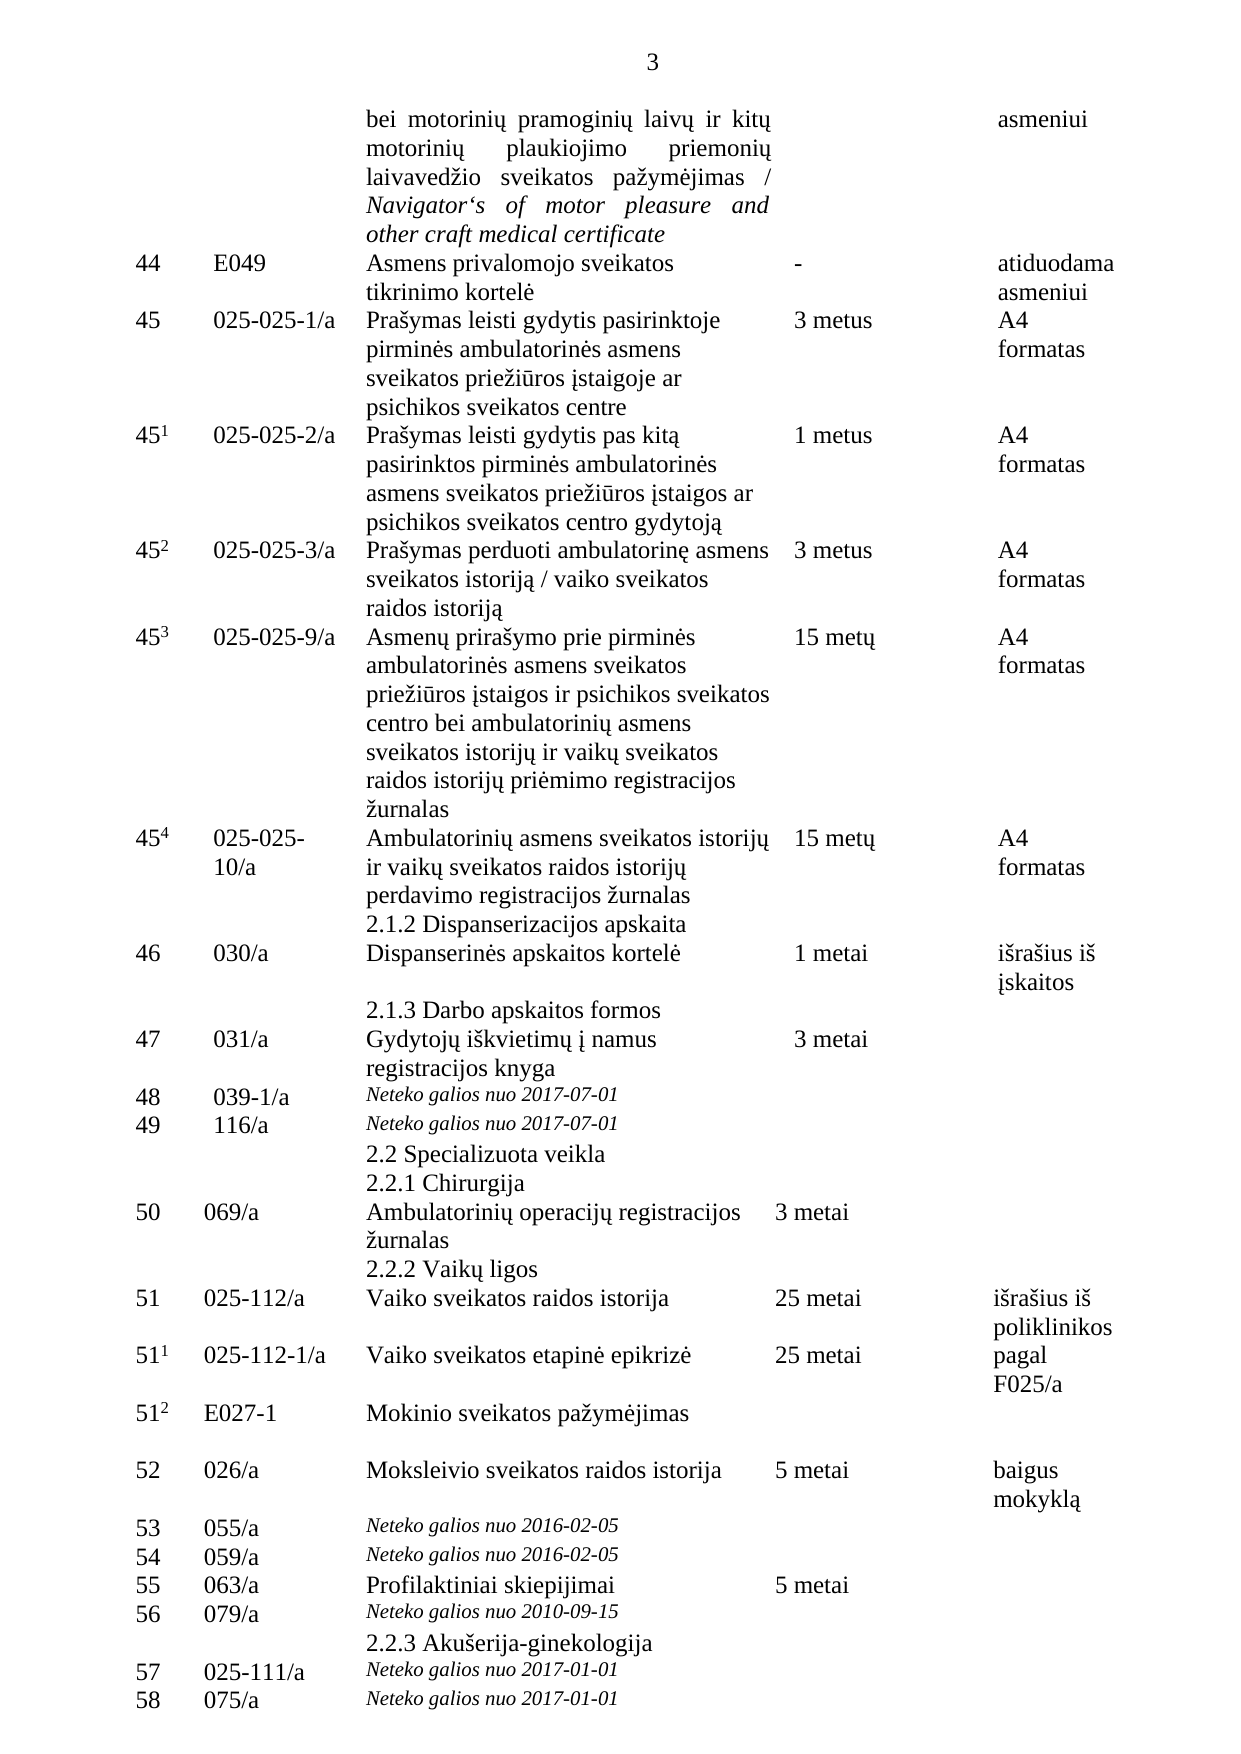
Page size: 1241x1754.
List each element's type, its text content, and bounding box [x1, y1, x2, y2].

table_cell [764, 1427, 982, 1456]
table_cell 54 [124, 1542, 192, 1571]
table_cell [124, 996, 202, 1024]
table_cell [202, 996, 354, 1024]
table_cell [982, 1686, 1128, 1714]
table_cell [783, 1111, 986, 1139]
table_cell 512 [124, 1398, 192, 1427]
table_cell [192, 1427, 354, 1456]
table_cell [982, 1427, 1128, 1456]
table_cell [764, 1599, 982, 1628]
table_cell 51 [124, 1283, 192, 1341]
table_cell [192, 1139, 354, 1168]
table_cell [982, 1254, 1128, 1283]
table_cell 55 [124, 1571, 192, 1599]
table_cell 2.2 Specializuota veikla [355, 1139, 763, 1168]
table_cell 48 [124, 1082, 202, 1111]
table_cell baigus mokyklą [982, 1456, 1128, 1513]
table_cell E049 [202, 248, 354, 306]
table_cell [192, 1254, 354, 1283]
table_cell 56 [124, 1599, 192, 1628]
table_cell 53 [124, 1513, 192, 1542]
table_cell atiduodama asmeniui [986, 248, 1128, 306]
table_cell [986, 1024, 1128, 1082]
table_cell [783, 909, 986, 938]
table_cell 2.1.3 Darbo apskaitos formos [355, 996, 783, 1024]
table_cell Asmenų prirašymo prie pirminės ambulatorinės asmens sveikatos priežiūros įstaigos ir psichikos sveikatos centro bei ambulatorinių asmens sveikatos istorijų ir vaikų sveikatos raidos istorijų priėmimo registracijos žurnalas [355, 622, 783, 823]
table_cell [764, 1657, 982, 1686]
table_cell [982, 1657, 1128, 1686]
table_cell [783, 1082, 986, 1111]
table_cell [764, 1398, 982, 1427]
table_cell 47 [124, 1024, 202, 1082]
table_cell 3 metai [783, 1024, 986, 1082]
table_cell [124, 1168, 192, 1197]
table_cell 031/a [202, 1024, 354, 1082]
table_cell 059/a [192, 1542, 354, 1571]
table_cell [764, 1513, 982, 1542]
table_cell A4 formatas [986, 536, 1128, 622]
table_cell išrašius iš įskaitos [986, 938, 1128, 996]
table_cell A4 formatas [986, 823, 1128, 909]
table_cell 025-112/a [192, 1283, 354, 1341]
table_cell 025-112-1/a [192, 1341, 354, 1398]
table_cell 2.2.3 Akušerija-ginekologija [355, 1628, 763, 1657]
table_cell 025-025-3/a [202, 536, 354, 622]
table_cell 57 [124, 1657, 192, 1686]
table_cell [124, 1628, 192, 1657]
table_cell asmeniui [986, 104, 1128, 248]
table_cell 49 [124, 1111, 202, 1139]
table_cell Neteko galios nuo 2017-01-01 [355, 1657, 763, 1686]
table_cell [982, 1168, 1128, 1197]
table_cell Profilaktiniai skiepijimai [355, 1571, 763, 1599]
table_cell Neteko galios nuo 2016-02-05 [355, 1513, 763, 1542]
table_cell Ambulatorinių operacijų registracijos žurnalas [355, 1197, 763, 1254]
table_cell Neteko galios nuo 2016-02-05 [355, 1542, 763, 1571]
table_cell Neteko galios nuo 2017-07-01 [355, 1111, 783, 1139]
table_cell 58 [124, 1686, 192, 1714]
table_cell [982, 1628, 1128, 1657]
table_cell 52 [124, 1456, 192, 1513]
table_cell Ambulatorinių asmens sveikatos istorijų ir vaikų sveikatos raidos istorijų perdavimo registracijos žurnalas [355, 823, 783, 909]
table_cell išrašius iš poliklinikos [982, 1283, 1128, 1341]
table_cell 025-025-10/a [202, 823, 354, 909]
table_cell 5 metai [764, 1571, 982, 1599]
table_cell [124, 1427, 192, 1456]
table_cell A4 formatas [986, 421, 1128, 536]
table_cell [764, 1139, 982, 1168]
table_cell 025-025-1/a [202, 306, 354, 421]
table_cell [982, 1197, 1128, 1254]
table_cell Prašymas leisti gydytis pas kitą pasirinktos pirminės ambulatorinės asmens sveikatos priežiūros įstaigos ar psichikos sveikatos centro gydytoją [355, 421, 783, 536]
table_cell Prašymas perduoti ambulatorinę asmens sveikatos istoriją / vaiko sveikatos raidos istoriją [355, 536, 783, 622]
table_cell 025-111/a [192, 1657, 354, 1686]
table_cell [192, 1168, 354, 1197]
table_cell A4 formatas [986, 306, 1128, 421]
table_cell [982, 1139, 1128, 1168]
table_cell [986, 1082, 1128, 1111]
table_cell 3 metus [783, 306, 986, 421]
table_cell [982, 1571, 1128, 1599]
table_cell Prašymas leisti gydytis pasirinktoje pirminės ambulatorinės asmens sveikatos priežiūros įstaigoje ar psichikos sveikatos centre [355, 306, 783, 421]
table_cell 45 [124, 306, 202, 421]
table_cell [764, 1686, 982, 1714]
table_cell 15 metų [783, 823, 986, 909]
table_cell bei motorinių pramoginių laivų ir kitų motorinių plaukiojimo priemonių laivavedžio sveikatos pažymėjimas / Navigator‘s of motor pleasure and other craft medical certificate [355, 104, 783, 248]
table_cell [982, 1599, 1128, 1628]
table_cell [783, 104, 986, 248]
table_cell 039-1/a [202, 1082, 354, 1111]
table_cell 030/a [202, 938, 354, 996]
table_cell 46 [124, 938, 202, 996]
table_cell 063/a [192, 1571, 354, 1599]
table_cell 454 [124, 823, 202, 909]
table_cell [986, 909, 1128, 938]
table_cell 069/a [192, 1197, 354, 1254]
table_cell 5 metai [764, 1456, 982, 1513]
table_cell 116/a [202, 1111, 354, 1139]
table_cell 2.1.2 Dispanserizacijos apskaita [355, 909, 783, 938]
table_cell [986, 996, 1128, 1024]
table_cell 3 metai [764, 1197, 982, 1254]
table_cell 44 [124, 248, 202, 306]
table_cell [124, 1139, 192, 1168]
table_cell [982, 1542, 1128, 1571]
table_cell 026/a [192, 1456, 354, 1513]
table_cell - [783, 248, 986, 306]
table_cell 451 [124, 421, 202, 536]
table_cell 055/a [192, 1513, 354, 1542]
table_cell 15 metų [783, 622, 986, 823]
table_cell 2.2.1 Chirurgija [355, 1168, 763, 1197]
table_cell 075/a [192, 1686, 354, 1714]
table_cell 025-025-9/a [202, 622, 354, 823]
table_cell [764, 1254, 982, 1283]
table_cell Neteko galios nuo 2017-07-01 [355, 1082, 783, 1111]
table_cell 511 [124, 1341, 192, 1398]
table_cell [982, 1398, 1128, 1427]
table_cell 3 metus [783, 536, 986, 622]
table_cell [764, 1542, 982, 1571]
table_cell E027-1 [192, 1398, 354, 1427]
table_cell Vaiko sveikatos raidos istorija [355, 1283, 763, 1341]
table_cell 025-025-2/a [202, 421, 354, 536]
table_cell 25 metai [764, 1341, 982, 1398]
table_cell [202, 909, 354, 938]
table_cell 453 [124, 622, 202, 823]
table_cell [202, 104, 354, 248]
table_cell 50 [124, 1197, 192, 1254]
table_cell A4 formatas [986, 622, 1128, 823]
table_cell [986, 1111, 1128, 1139]
table_cell Asmens privalomojo sveikatos tikrinimo kortelė [355, 248, 783, 306]
table_cell [355, 1427, 763, 1456]
table_cell Dispanserinės apskaitos kortelė [355, 938, 783, 996]
table_cell Moksleivio sveikatos raidos istorija [355, 1456, 763, 1513]
table_cell Neteko galios nuo 2017-01-01 [355, 1686, 763, 1714]
table_cell Vaiko sveikatos etapinė epikrizė [355, 1341, 763, 1398]
table_cell [124, 1254, 192, 1283]
table_cell 1 metus [783, 421, 986, 536]
table_cell 452 [124, 536, 202, 622]
table_cell [764, 1168, 982, 1197]
table_cell Mokinio sveikatos pažymėjimas [355, 1398, 763, 1427]
table_cell 1 metai [783, 938, 986, 996]
table_cell [764, 1628, 982, 1657]
table_cell 079/a [192, 1599, 354, 1628]
table_cell [124, 909, 202, 938]
table_cell [783, 996, 986, 1024]
table_cell 2.2.2 Vaikų ligos [355, 1254, 763, 1283]
table_cell Gydytojų iškvietimų į namus registracijos knyga [355, 1024, 783, 1082]
table_cell [982, 1513, 1128, 1542]
table_cell Neteko galios nuo 2010-09-15 [355, 1599, 763, 1628]
table_cell [124, 104, 202, 248]
table_cell [192, 1628, 354, 1657]
table_cell 25 metai [764, 1283, 982, 1341]
table_cell pagal F025/a [982, 1341, 1128, 1398]
